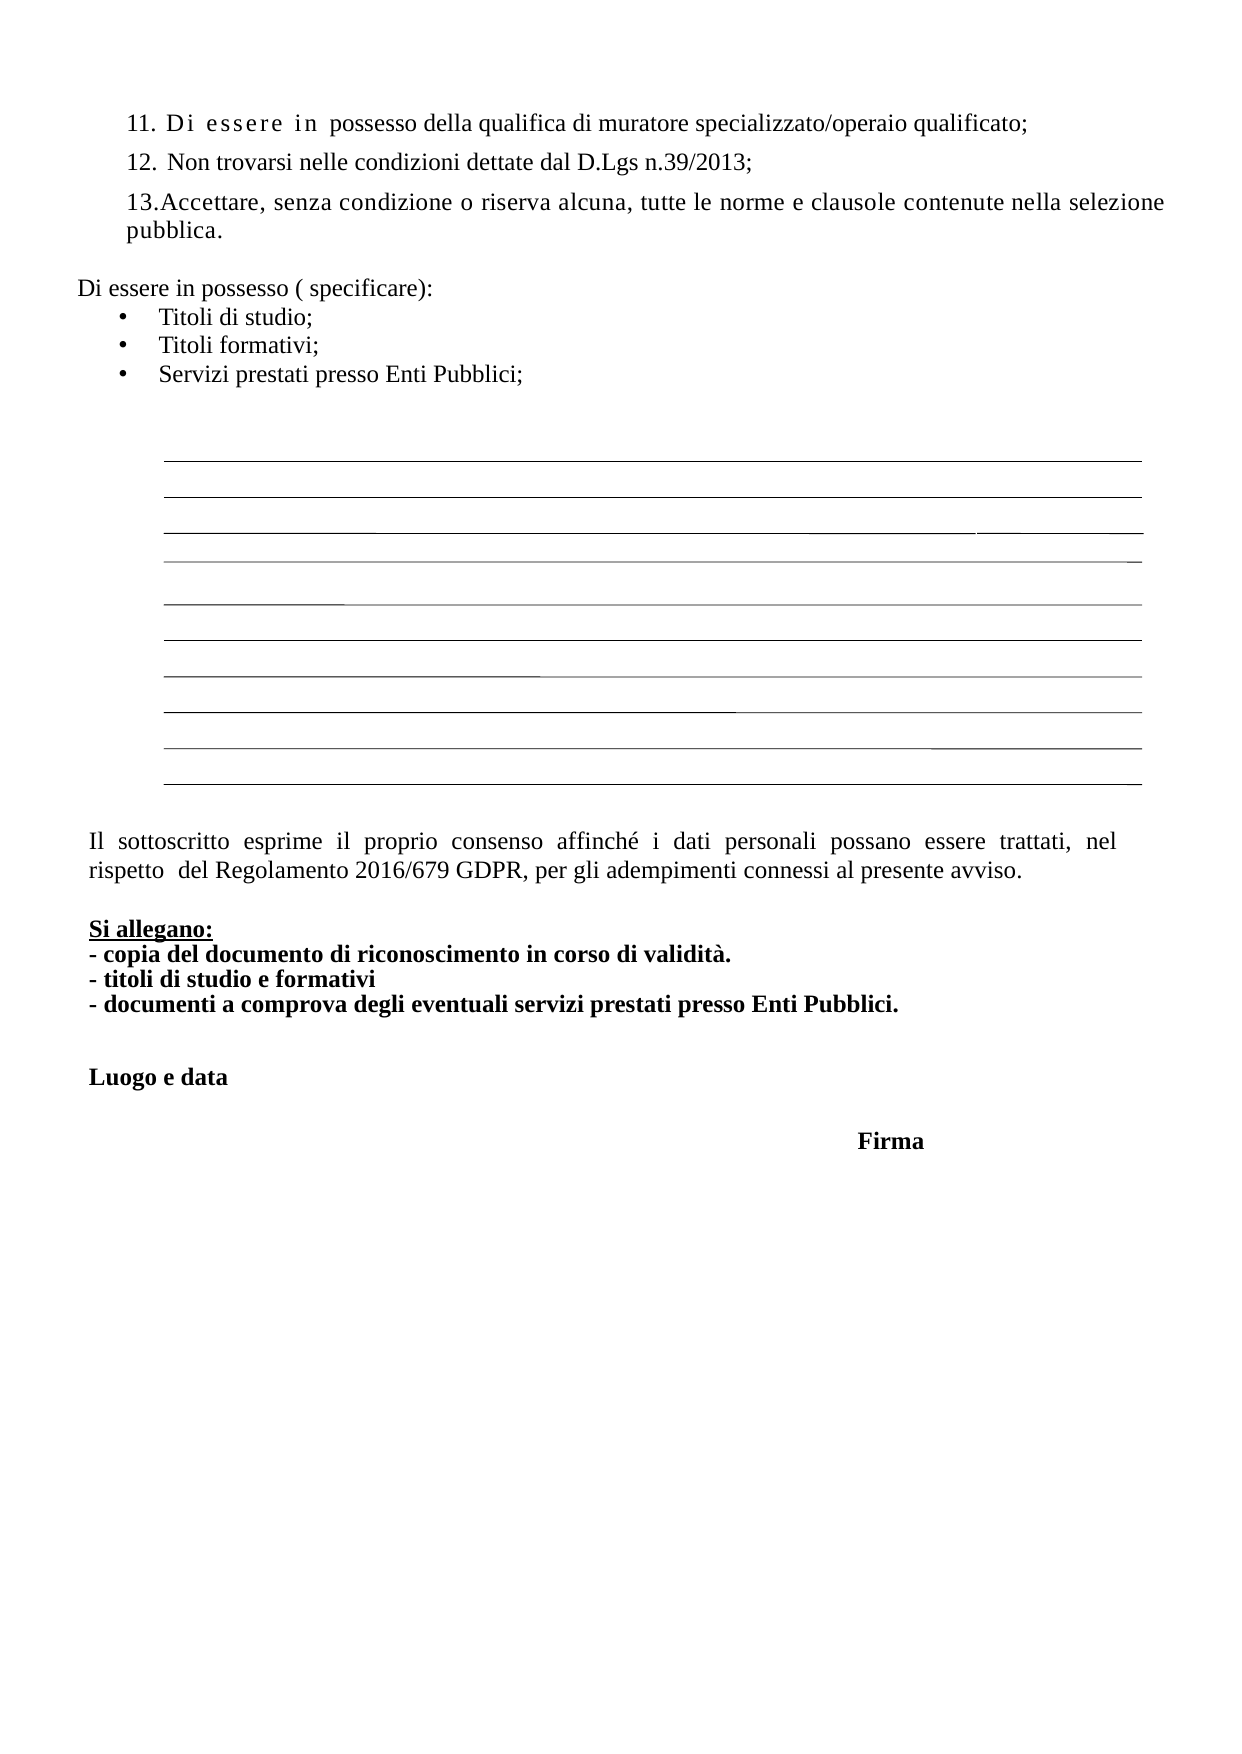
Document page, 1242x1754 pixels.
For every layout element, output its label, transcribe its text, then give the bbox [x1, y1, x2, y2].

text Il sottoscritto esprime il proprio consenso affinché i dati personali possano essere trattati, nel rispetto del Regolamento 2016/679 GDPR, per gli adempimenti connessi al presente avviso. [89, 826, 1164, 884]
text - titoli di studio e formativi [89, 967, 1164, 992]
text Luogo e data [89, 1062, 1170, 1091]
text Si allegano: [89, 917, 1164, 942]
text Firma [89, 1126, 1170, 1155]
list Titoli formativi; [118, 330, 1164, 359]
text 12. Non trovarsi nelle condizioni dettate dal D.Lgs n.39/2013; [126, 147, 1164, 176]
text 13.Accettare, senza condizione o riserva alcuna, tutte le norme e clausole contenute nella selezione pubblica. [126, 187, 1164, 244]
text 11. Di essere in possesso della qualifica di muratore specializzato/operaio qualificato; [126, 108, 1164, 137]
list Titoli di studio; [118, 302, 1164, 330]
list Servizi prestati presso Enti Pubblici; [118, 359, 1164, 388]
text - documenti a comprova degli eventuali servizi prestati presso Enti Pubblici. [89, 992, 1164, 1017]
text Di essere in possesso ( specificare): [77, 273, 1164, 302]
text - copia del documento di riconoscimento in corso di validità. [89, 942, 1164, 967]
